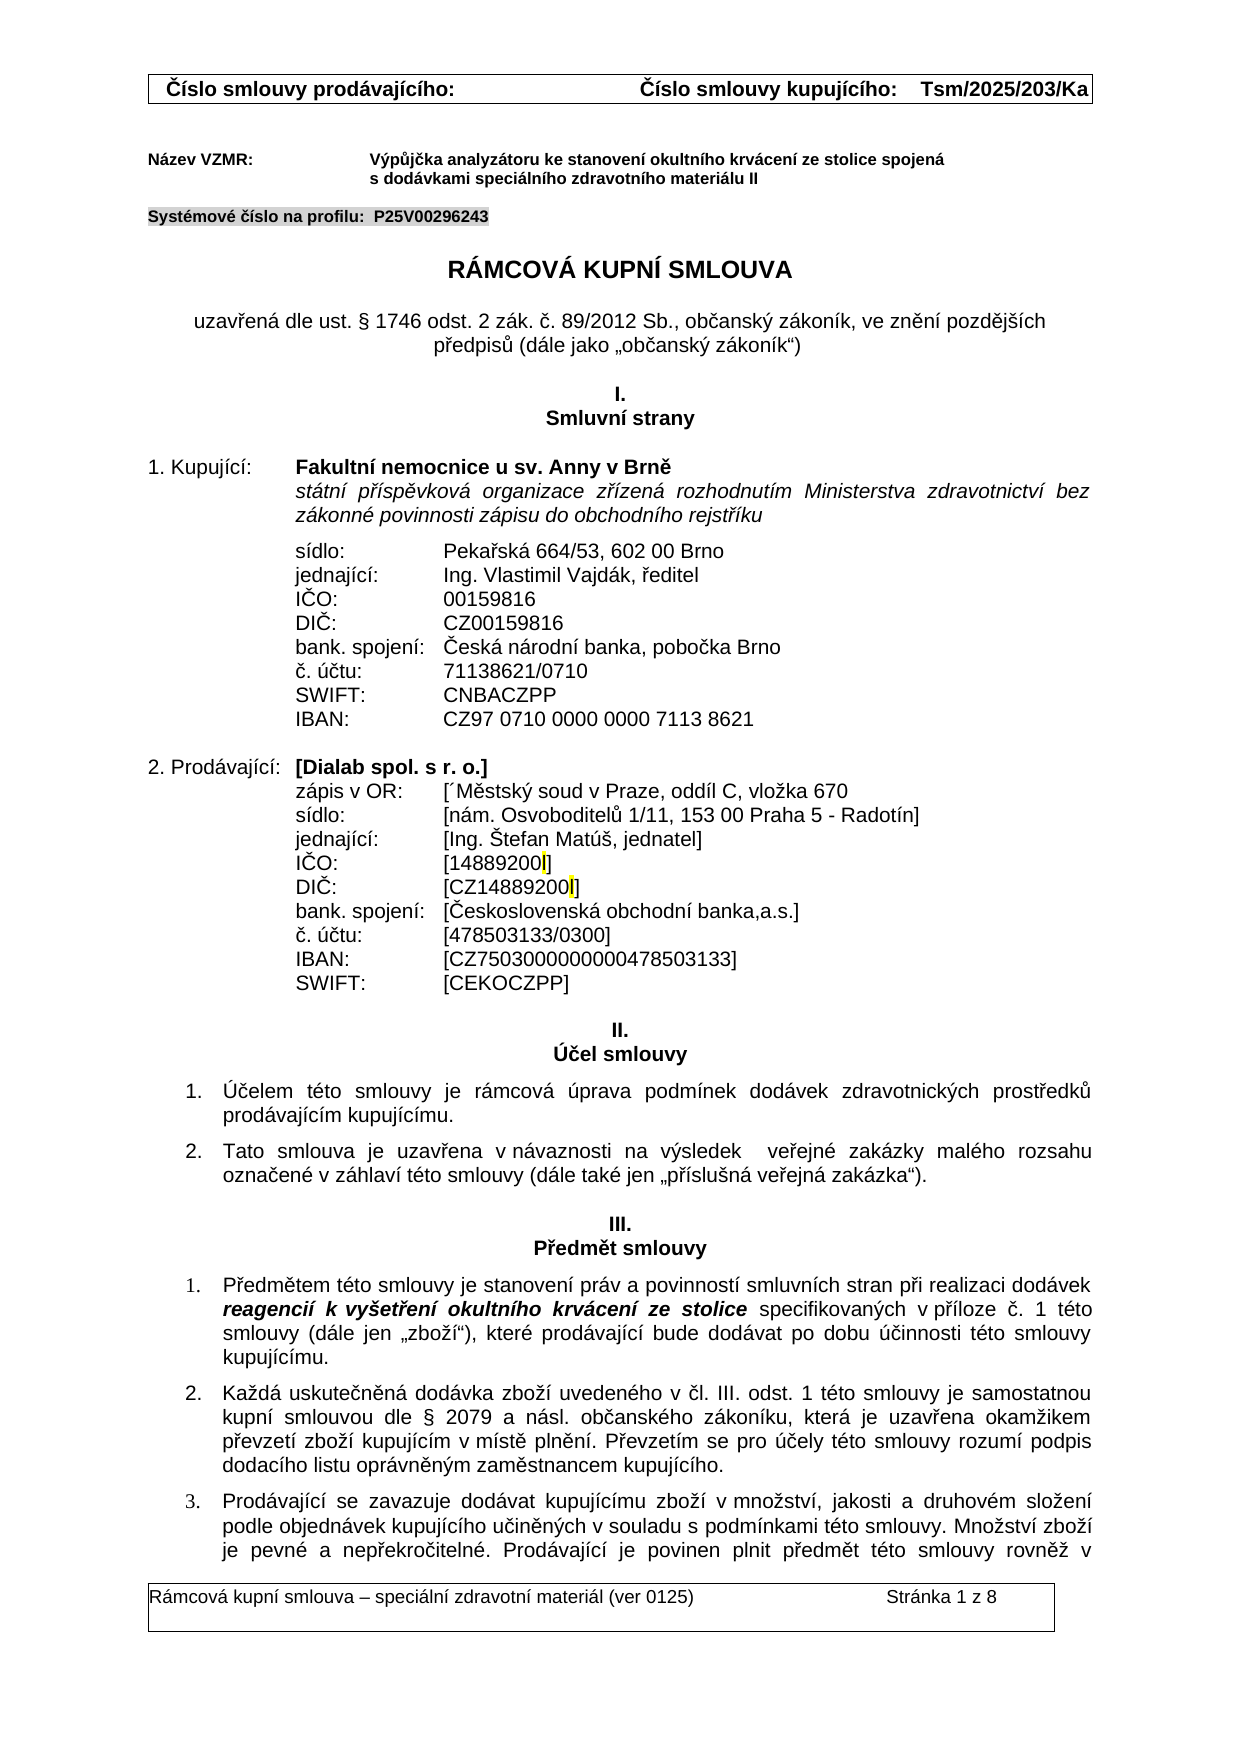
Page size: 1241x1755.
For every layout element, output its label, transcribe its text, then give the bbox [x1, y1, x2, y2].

text 2. Prodávající: [Dialab spol. s r. o.] [148, 755, 1093, 779]
text IBAN: [CZ7503000000000478503133] [222, 946, 1093, 970]
text IBAN: CZ97 0710 0000 0000 7113 8621 [221, 707, 1093, 731]
text 1. Kupující: Fakultní nemocnice u sv. Anny v Brně [148, 455, 1093, 479]
text Smluvní strany [148, 406, 1093, 430]
text DIČ: [CZ14889200l] [222, 874, 1093, 898]
text Název VZMR: Výpůjčka analyzátoru ke stanovení okultního krvácení ze stolice spojená [148, 150, 1093, 169]
text bank. spojení: Česká národní banka, pobočka Brno [221, 635, 1093, 659]
list Předmětem této smlouvy je stanovení práv a povinností smluvních stran při realizaci dodávek reagencií k vyšetření okultního krvácení ze stolice specifikovaných v příloze č. 1 této smlouvy (dále jen „zboží“), které prodávající bude dodávat po dobu účinnosti této smlouvy kupujícímu. [185, 1272, 1093, 1368]
subtitle Předmět smlouvy [148, 1236, 1093, 1260]
text jednající: Ing. Vlastimil Vajdák, ředitel [221, 563, 1093, 587]
text sídlo: [nám. Osvoboditelů 1/11, 153 00 Praha 5 - Radotín] [222, 803, 1093, 827]
text Systémové číslo na profilu: P25V00296243 [148, 207, 1093, 226]
text IČO: 00159816 [221, 587, 1093, 611]
text státní příspěvková organizace zřízená rozhodnutím Ministerstva zdravotnictví bez zákonné povinnosti zápisu do obchodního rejstříku [295, 479, 1093, 527]
text DIČ: CZ00159816 [221, 611, 1093, 635]
list Každá uskutečněná dodávka zboží uvedeného v čl. III. odst. 1 této smlouvy je samostatnou kupní smlouvou dle § 2079 a násl. občanského zákoníku, která je uzavřena okamžikem převzetí zboží kupujícím v místě plnění. Převzetím se pro účely této smlouvy rozumí podpis dodacího listu oprávněným zaměstnancem kupujícího. [185, 1381, 1093, 1477]
text III. [148, 1212, 1093, 1236]
text č. účtu: 71138621/0710 [221, 659, 1093, 683]
text jednající: [Ing. Štefan Matúš, jednatel] [222, 827, 1093, 851]
text I. [148, 382, 1093, 406]
list Tato smlouva je uzavřena v návaznosti na výsledek veřejné zakázky malého rozsahu označené v záhlaví této smlouvy (dále také jen „příslušná veřejná zakázka“). [185, 1139, 1093, 1187]
list Účelem této smlouvy je rámcová úprava podmínek dodávek zdravotnických prostředků prodávajícím kupujícímu. [185, 1079, 1093, 1127]
text zápis v OR: [´Městský soud v Praze, oddíl C, vložka 670 [222, 779, 1093, 803]
text s dodávkami speciálního zdravotního materiálu II [369, 169, 1093, 188]
text sídlo: Pekařská 664/53, 602 00 Brno [221, 539, 1093, 563]
text bank. spojení: [Československá obchodní banka,a.s.] [222, 898, 1093, 922]
text SWIFT: CNBACZPP [221, 683, 1093, 707]
text SWIFT: [CEKOCZPP] [222, 970, 1093, 994]
list Prodávající se zavazuje dodávat kupujícímu zboží v množství, jakosti a druhovém složení podle objednávek kupujícího učiněných v souladu s podmínkami této smlouvy. Množství zboží je pevné a nepřekročitelné. Prodávající je povinen plnit předmět této smlouvy rovněž v [185, 1489, 1093, 1562]
text II. [148, 1018, 1093, 1042]
text Účel smlouvy [148, 1042, 1093, 1066]
text č. účtu: [478503133/0300] [222, 922, 1093, 946]
text IČO: [14889200l] [222, 851, 1093, 874]
text uzavřená dle ust. § 1746 odst. 2 zák. č. 89/2012 Sb., občanský zákoník, ve znění pozdějších předpisů (dále jako „občanský zákoník“) [148, 309, 1093, 357]
text RÁMCOVÁ KUPNÍ SMLOUVA [148, 255, 1093, 284]
